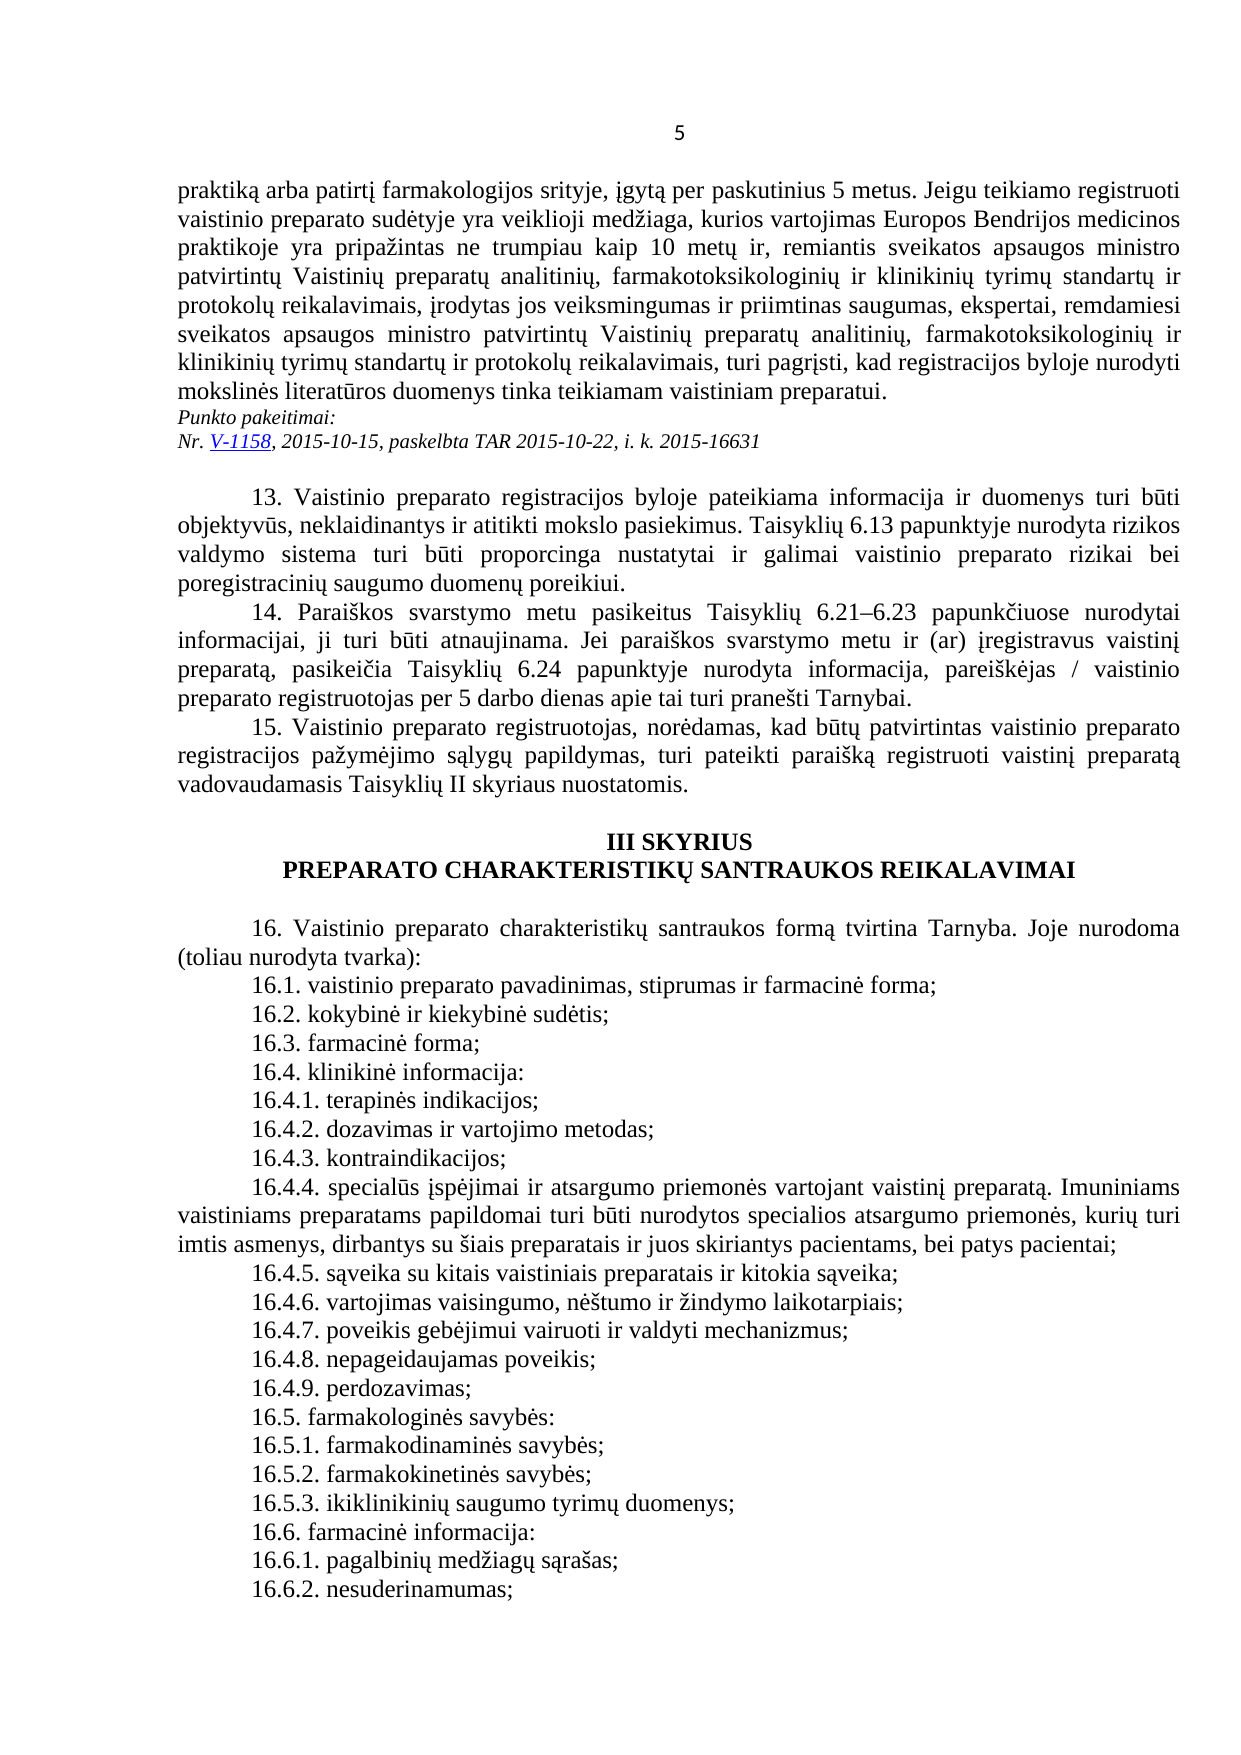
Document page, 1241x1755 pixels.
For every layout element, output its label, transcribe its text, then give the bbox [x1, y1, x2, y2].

text PREPARATO CHARAKTERISTIKŲ SANTRAUKOS REIKALAVIMAI [177, 856, 1181, 884]
text 16.5.2. farmakokinetinės savybės; [177, 1459, 1181, 1488]
text III SKYRIUS [177, 827, 1181, 856]
text 16.5.3. ikiklinikinių saugumo tyrimų duomenys; [177, 1488, 1181, 1517]
text 16.5.1. farmakodinaminės savybės; [177, 1431, 1181, 1459]
text 16.4.1. terapinės indikacijos; [177, 1086, 1181, 1114]
text 16.4.4. specialūs įspėjimai ir atsargumo priemonės vartojant vaistinį preparatą. Imuniniams vaistiniams preparatams papildomai turi būti nurodytos specialios atsargumo priemonės, kurių turi imtis asmenys, dirbantys su šiais preparatais ir juos skiriantys pacientams, bei patys pacientai; [177, 1172, 1181, 1258]
text 13. Vaistinio preparato registracijos byloje pateikiama informacija ir duomenys turi būti objektyvūs, neklaidinantys ir atitikti mokslo pasiekimus. Taisyklių 6.13 papunktyje nurodyta rizikos valdymo sistema turi būti proporcinga nustatytai ir galimai vaistinio preparato rizikai bei poregistracinių saugumo duomenų poreikiui. [177, 482, 1181, 597]
text 16.4.8. nepageidaujamas poveikis; [177, 1344, 1181, 1373]
text 16.4.5. sąveika su kitais vaistiniais preparatais ir kitokia sąveika; [177, 1258, 1181, 1287]
text 16.4.2. dozavimas ir vartojimo metodas; [177, 1114, 1181, 1143]
text 16.4.3. kontraindikacijos; [177, 1143, 1181, 1172]
text 16.1. vaistinio preparato pavadinimas, stiprumas ir farmacinė forma; [177, 971, 1181, 999]
text 16.4. klinikinė informacija: [177, 1057, 1181, 1086]
text 16.4.7. poveikis gebėjimui vairuoti ir valdyti mechanizmus; [177, 1316, 1181, 1344]
text 16.6.1. pagalbinių medžiagų sąrašas; [177, 1546, 1181, 1574]
text Punkto pakeitimai: [177, 405, 1181, 429]
text 16.5. farmakologinės savybės: [177, 1402, 1181, 1431]
text 16.4.9. perdozavimas; [177, 1373, 1181, 1402]
text 15. Vaistinio preparato registruotojas, norėdamas, kad būtų patvirtintas vaistinio preparato registracijos pažymėjimo sąlygų papildymas, turi pateikti paraišką registruoti vaistinį preparatą vadovaudamasis Taisyklių II skyriaus nuostatomis. [177, 712, 1181, 798]
text 16.4.6. vartojimas vaisingumo, nėštumo ir žindymo laikotarpiais; [177, 1287, 1181, 1316]
text 16.2. kokybinė ir kiekybinė sudėtis; [177, 999, 1181, 1028]
text 16. Vaistinio preparato charakteristikų santraukos formą tvirtina Tarnyba. Joje nurodoma (toliau nurodyta tvarka): [177, 913, 1181, 971]
text praktiką arba patirtį farmakologijos srityje, įgytą per paskutinius 5 metus. Jeigu teikiamo registruoti vaistinio preparato sudėtyje yra veiklioji medžiaga, kurios vartojimas Europos Bendrijos medicinos praktikoje yra pripažintas ne trumpiau kaip 10 metų ir, remiantis sveikatos apsaugos ministro patvirtintų Vaistinių preparatų analitinių, farmakotoksikologinių ir klinikinių tyrimų standartų ir protokolų reikalavimais, įrodytas jos veiksmingumas ir priimtinas saugumas, ekspertai, remdamiesi sveikatos apsaugos ministro patvirtintų Vaistinių preparatų analitinių, farmakotoksikologinių ir klinikinių tyrimų standartų ir protokolų reikalavimais, turi pagrįsti, kad registracijos byloje nurodyti mokslinės literatūros duomenys tinka teikiamam vaistiniam preparatui. [177, 175, 1181, 405]
text 14. Paraiškos svarstymo metu pasikeitus Taisyklių 6.21–6.23 papunkčiuose nurodytai informacijai, ji turi būti atnaujinama. Jei paraiškos svarstymo metu ir (ar) įregistravus vaistinį preparatą, pasikeičia Taisyklių 6.24 papunktyje nurodyta informacija, pareiškėjas / vaistinio preparato registruotojas per 5 darbo dienas apie tai turi pranešti Tarnybai. [177, 597, 1181, 712]
text Nr. V-1158, 2015-10-15, paskelbta TAR 2015-10-22, i. k. 2015-16631 [177, 429, 1181, 453]
text 16.3. farmacinė forma; [177, 1028, 1181, 1057]
text 16.6. farmacinė informacija: [177, 1517, 1181, 1546]
text 16.6.2. nesuderinamumas; [177, 1574, 1181, 1603]
